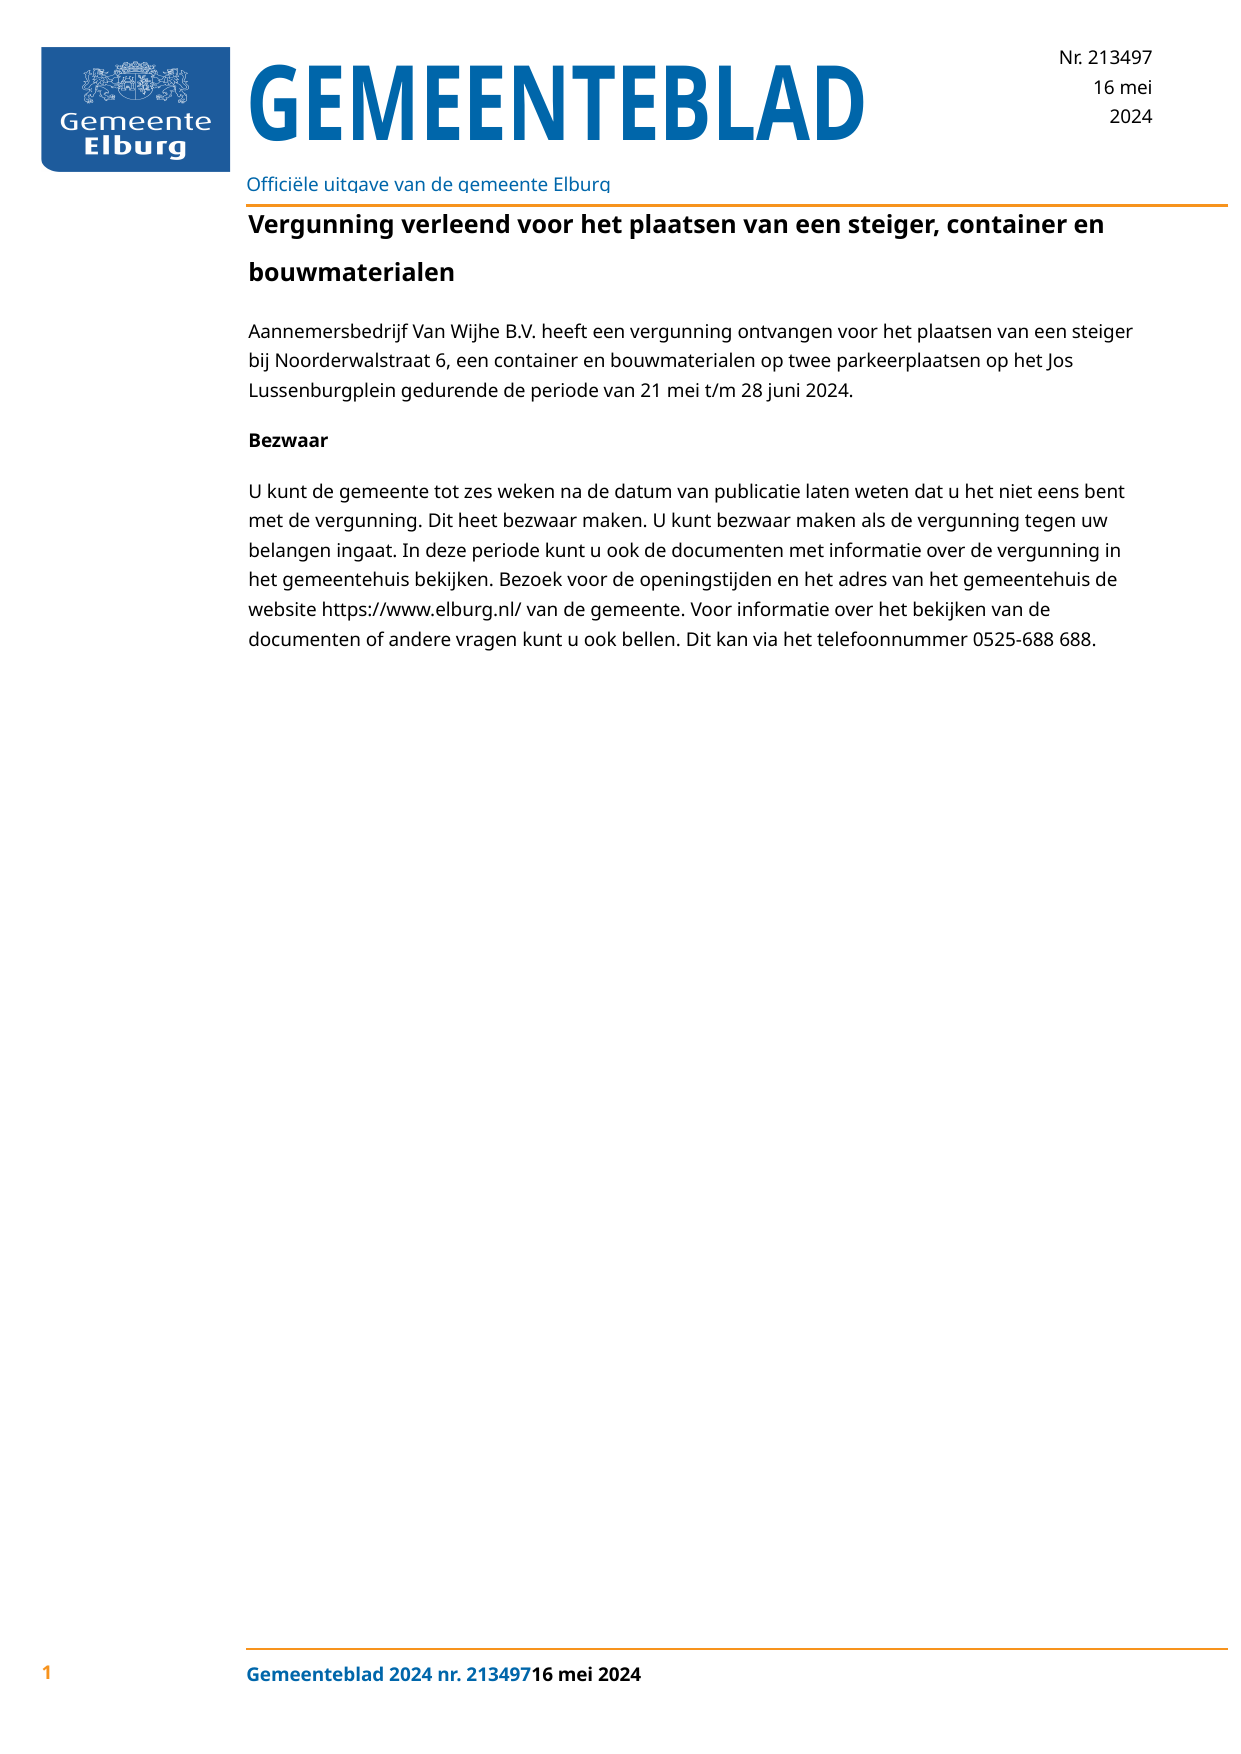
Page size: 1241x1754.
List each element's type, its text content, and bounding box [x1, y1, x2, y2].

text Vergunning verleend voor het plaatsen van een steiger, container en bouwmaterialen [248, 207, 1152, 288]
picture [41, 47, 231, 172]
text U kunt de gemeente tot zes weken na de datum van publicatie laten weten dat u het niet eens bent met de vergunning. Dit heet bezwaar maken. U kunt bezwaar maken als de vergunning tegen uw belangen ingaat. In deze periode kunt u ook de documenten met informatie over de vergunning in het gemeentehuis bekijken. Bezoek voor de openingstijden en het adres van het gemeentehuis de website https://www.elburg.nl/ van de gemeente. Voor informatie over het bekijken van de documenten of andere vragen kunt u ook bellen. Dit kan via het telefoonnummer 0525-688 688. [248, 478, 1152, 652]
text Bezwaar [248, 427, 1152, 453]
text Aannemersbedrijf Van Wijhe B.V. heeft een vergunning ontvangen voor het plaatsen van een steiger bij Noorderwalstraat 6, een container en bouwmaterialen op twee parkeerplaatsen op het Jos Lussenburgplein gedurende de periode van 21 mei t/m 28 juni 2024. [248, 318, 1152, 403]
